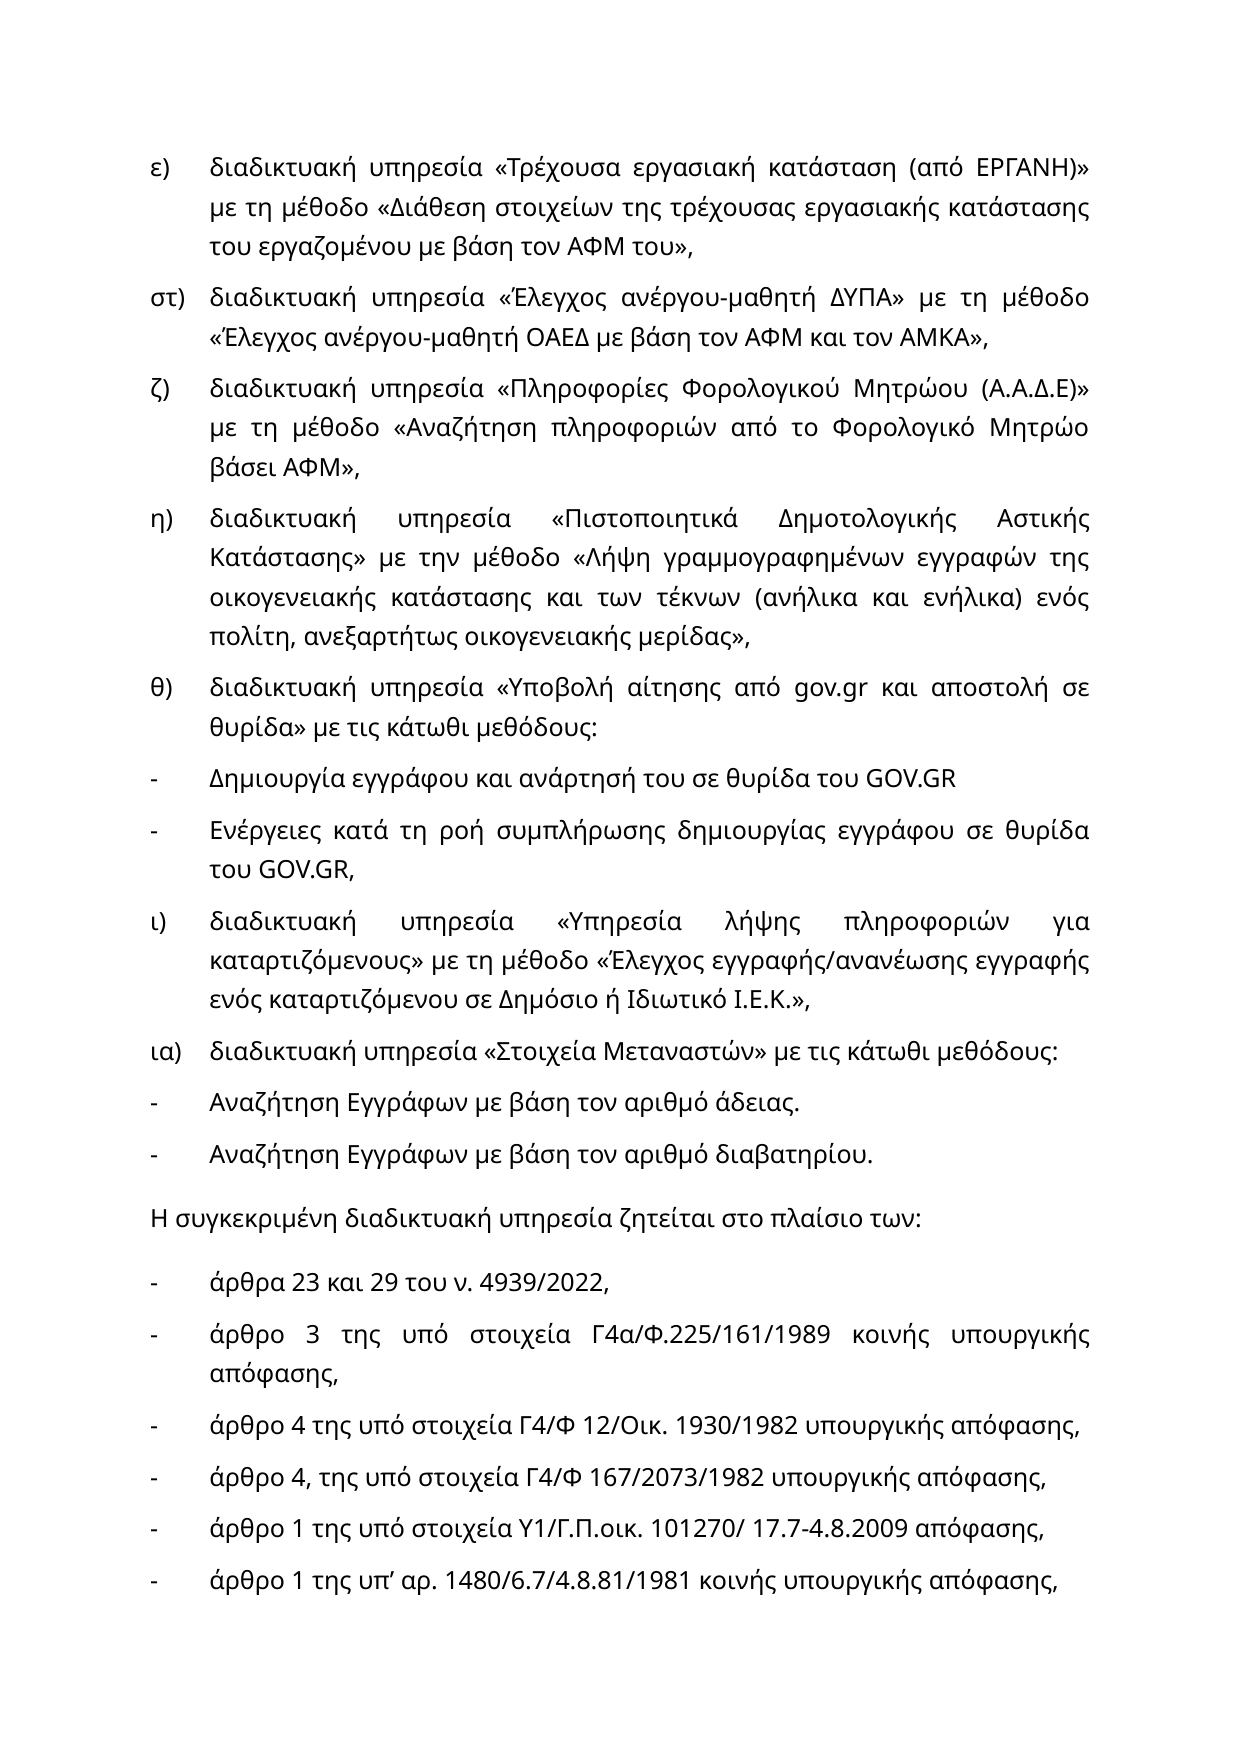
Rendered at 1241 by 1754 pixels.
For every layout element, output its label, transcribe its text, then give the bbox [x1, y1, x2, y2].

list - Δημιουργία εγγράφου και ανάρτησή του σε θυρίδα του GOV.GR [150, 761, 1090, 795]
list ια) διαδικτυακή υπηρεσία «Στοιχεία Μεταναστών» με τις κάτωθι μεθόδους: [150, 1033, 1090, 1067]
list - άρθρα 23 και 29 του ν. 4939/2022, [150, 1265, 1090, 1299]
list - Αναζήτηση Εγγράφων με βάση τον αριθμό διαβατηρίου. [150, 1137, 1090, 1171]
list - άρθρο 4, της υπό στοιχεία Γ4/Φ 167/2073/1982 υπουργικής απόφασης, [150, 1459, 1090, 1493]
list - Ενέργειες κατά τη ροή συμπλήρωσης δημιουργίας εγγράφου σε θυρίδα του GOV.GR, [150, 812, 1090, 886]
list - άρθρο 3 της υπό στοιχεία Γ4α/Φ.225/161/1989 κοινής υπουργικής απόφασης, [150, 1317, 1090, 1390]
list η) διαδικτυακή υπηρεσία «Πιστοποιητικά Δημοτολογικής Αστικής Κατάστασης» με την μέθοδο «Λήψη γραμμογραφημένων εγγραφών της οικογενειακής κατάστασης και των τέκνων (ανήλικα και ενήλικα) ενός πολίτη, ανεξαρτήτως οικογενειακής μερίδας», [150, 501, 1090, 652]
text Η συγκεκριμένη διαδικτυακή υπηρεσία ζητείται στο πλαίσιο των: [150, 1201, 1090, 1235]
list στ) διαδικτυακή υπηρεσία «Έλεγχος ανέργου-μαθητή ΔΥΠΑ» με τη μέθοδο «Έλεγχος ανέργου-μαθητή ΟΑΕΔ με βάση τον ΑΦΜ και τον ΑΜΚΑ», [150, 280, 1090, 353]
list θ) διαδικτυακή υπηρεσία «Υποβολή αίτησης από gov.gr και αποστολή σε θυρίδα» με τις κάτωθι μεθόδους: [150, 670, 1090, 743]
list - Αναζήτηση Εγγράφων με βάση τον αριθμό άδειας. [150, 1085, 1090, 1119]
list - άρθρο 1 της υπ’ αρ. 1480/6.7/4.8.81/1981 κοινής υπουργικής απόφασης, [150, 1562, 1090, 1597]
list ζ) διαδικτυακή υπηρεσία «Πληροφορίες Φορολογικού Μητρώου (Α.Α.Δ.Ε)» με τη μέθοδο «Αναζήτηση πληροφοριών από το Φορολογικό Μητρώο βάσει ΑΦΜ», [150, 371, 1090, 483]
list ι) διαδικτυακή υπηρεσία «Υπηρεσία λήψης πληροφοριών για καταρτιζόμενους» με τη μέθοδο «Έλεγχος εγγραφής/ανανέωσης εγγραφής ενός καταρτιζόμενου σε Δημόσιο ή Ιδιωτικό Ι.Ε.Κ.», [150, 903, 1090, 1016]
list ε) διαδικτυακή υπηρεσία «Τρέχουσα εργασιακή κατάσταση (από ΕΡΓΑΝΗ)» με τη μέθοδο «Διάθεση στοιχείων της τρέχουσας εργασιακής κατάστασης του εργαζομένου με βάση τον ΑΦΜ του», [150, 150, 1090, 262]
list - άρθρο 4 της υπό στοιχεία Γ4/Φ 12/Οικ. 1930/1982 υπουργικής απόφασης, [150, 1407, 1090, 1442]
list - άρθρο 1 της υπό στοιχεία Υ1/Γ.Π.οικ. 101270/ 17.7-4.8.2009 απόφασης, [150, 1511, 1090, 1545]
